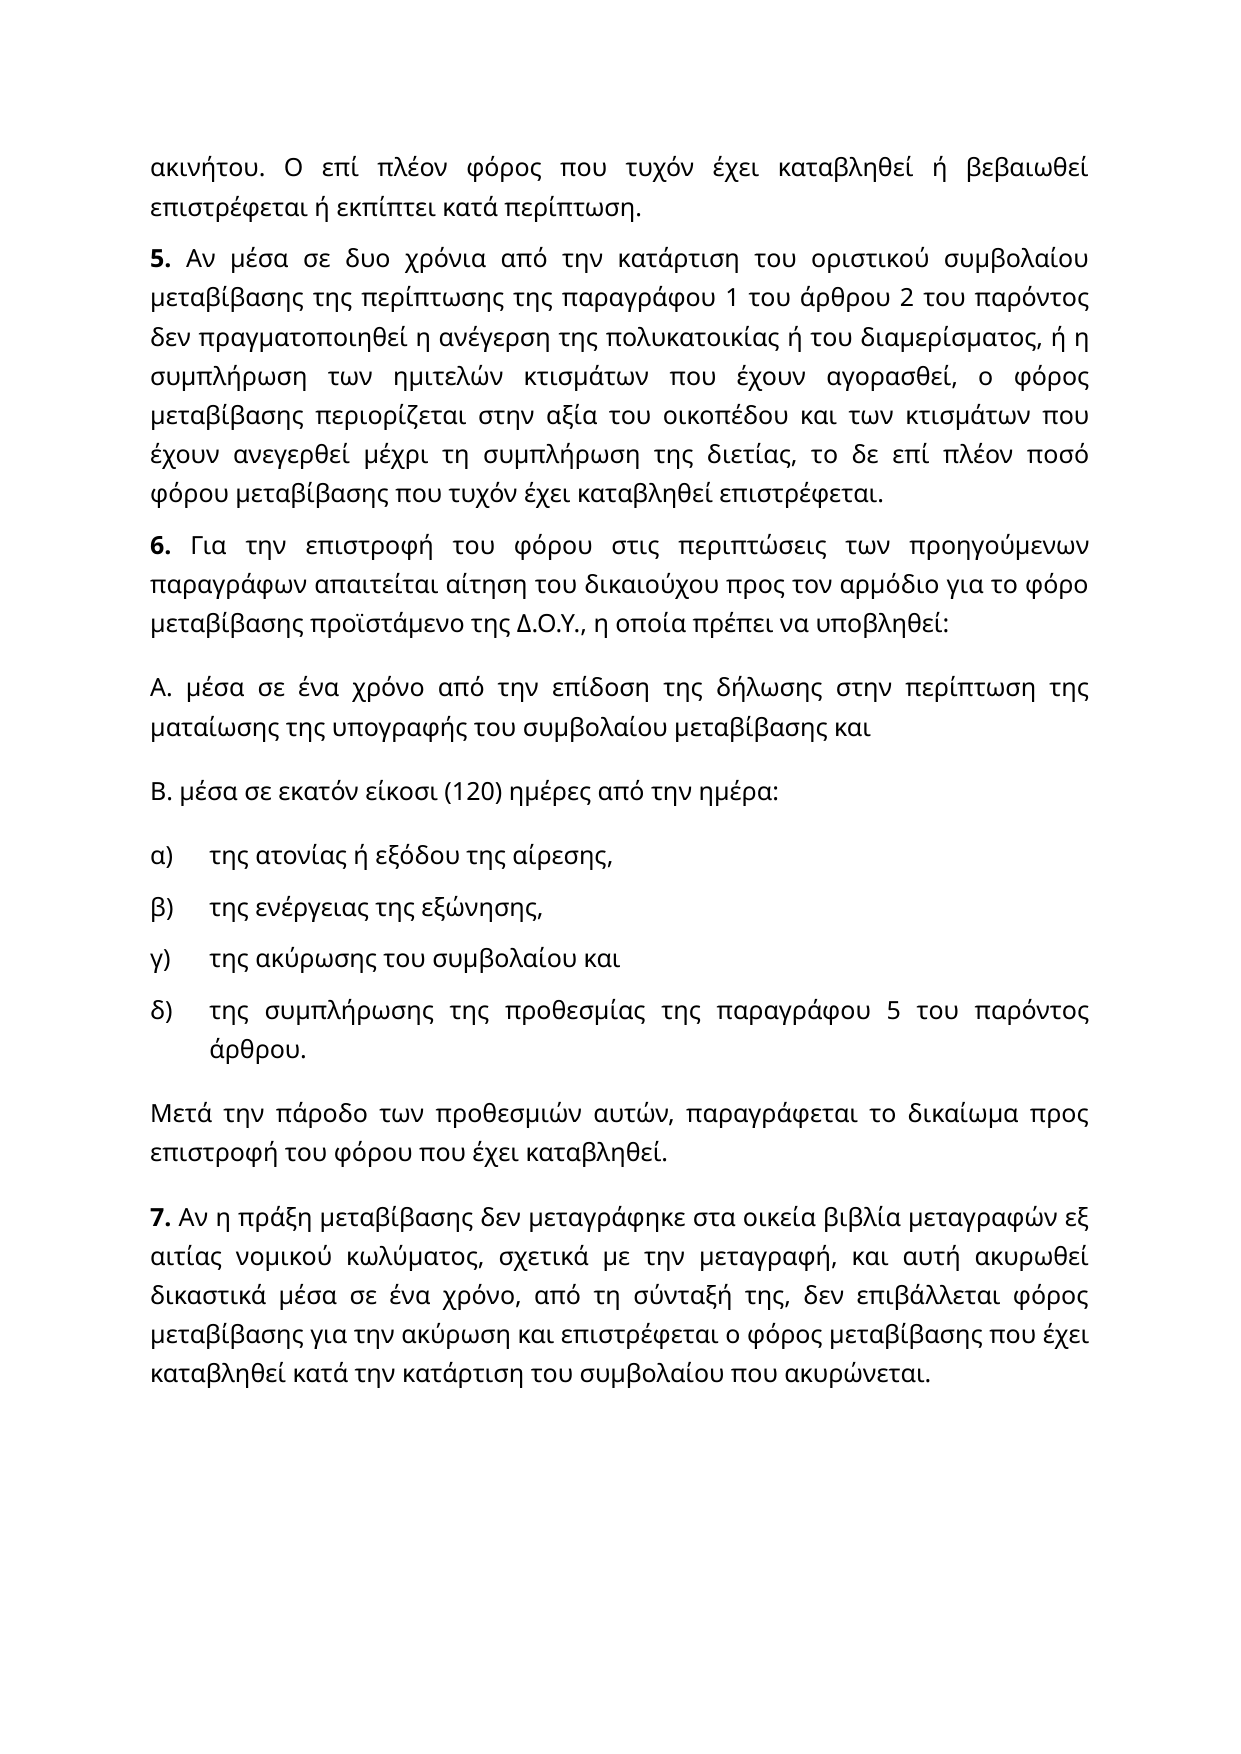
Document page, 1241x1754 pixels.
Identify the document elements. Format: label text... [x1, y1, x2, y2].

list γ) της ακύρωσης του συμβολαίου και [150, 941, 1090, 975]
text ακινήτου. Ο επί πλέον φόρος που τυχόν έχει καταβληθεί ή βεβαιωθεί επιστρέφεται ή εκπίπτει κατά περίπτωση. [150, 150, 1090, 223]
text Μετά την πάροδο των προθεσμιών αυτών, παραγράφεται το δικαίωμα προς επιστροφή του φόρου που έχει καταβληθεί. [150, 1096, 1090, 1169]
text Α. μέσα σε ένα χρόνο από την επίδοση της δήλωσης στην περίπτωση της ματαίωσης της υπογραφής του συμβολαίου μεταβίβασης και [150, 670, 1090, 743]
text 7. Αν η πράξη μεταβίβασης δεν μεταγράφηκε στα οικεία βιβλία μεταγραφών εξ αιτίας νομικού κωλύματος, σχετικά με την μεταγραφή, και αυτή ακυρωθεί δικαστικά μέσα σε ένα χρόνο, από τη σύνταξή της, δεν επιβάλλεται φόρος μεταβίβασης για την ακύρωση και επιστρέφεται ο φόρος μεταβίβασης που έχει καταβληθεί κατά την κατάρτιση του συμβολαίου που ακυρώνεται. [150, 1199, 1090, 1390]
list α) της ατονίας ή εξόδου της αίρεσης, [150, 837, 1090, 872]
text 5. Αν μέσα σε δυο χρόνια από την κατάρτιση του οριστικού συμβολαίου μεταβίβασης της περίπτωσης της παραγράφου 1 του άρθρου 2 του παρόντος δεν πραγματοποιηθεί η ανέγερση της πολυκατοικίας ή του διαμερίσματος, ή η συμπλήρωση των ημιτελών κτισμάτων που έχουν αγορασθεί, ο φόρος μεταβίβασης περιορίζεται στην αξία του οικοπέδου και των κτισμάτων που έχουν ανεγερθεί μέχρι τη συμπλήρωση της διετίας, το δε επί πλέον ποσό φόρου μεταβίβασης που τυχόν έχει καταβληθεί επιστρέφεται. [150, 241, 1090, 510]
list β) της ενέργειας της εξώνησης, [150, 889, 1090, 923]
list δ) της συμπλήρωσης της προθεσμίας της παραγράφου 5 του παρόντος άρθρου. [150, 992, 1090, 1066]
text 6. Για την επιστροφή του φόρου στις περιπτώσεις των προηγούμενων παραγράφων απαιτείται αίτηση του δικαιούχου προς τον αρμόδιο για το φόρο μεταβίβασης προϊστάμενο της Δ.Ο.Υ., η οποία πρέπει να υποβληθεί: [150, 527, 1090, 640]
text Β. μέσα σε εκατόν είκοσι (120) ημέρες από την ημέρα: [150, 773, 1090, 807]
